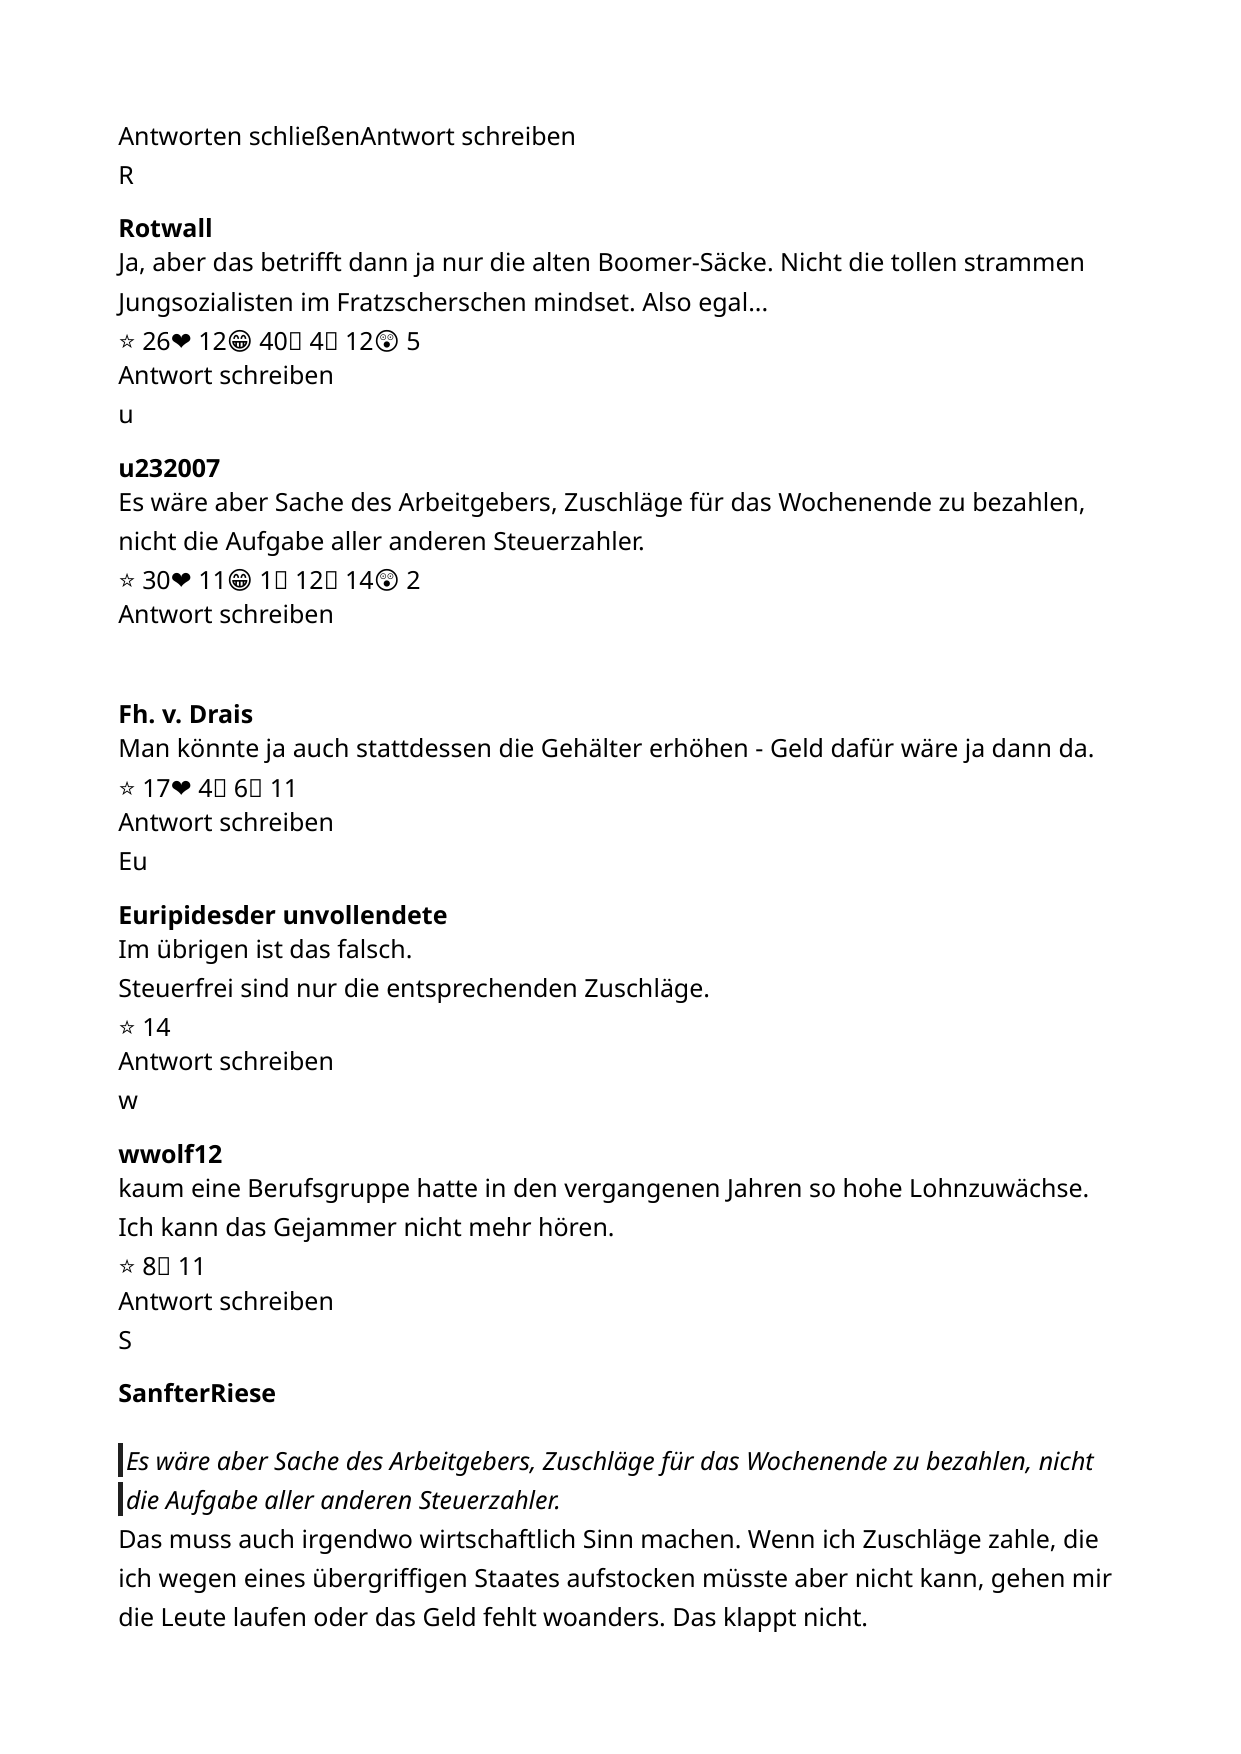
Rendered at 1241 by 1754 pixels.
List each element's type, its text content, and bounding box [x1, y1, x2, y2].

text ⭐️ 14 [118, 1010, 1122, 1044]
subtitle Euripidesder unvollendete [118, 897, 1122, 931]
subtitle Rotwall [118, 211, 1122, 245]
text w [118, 1083, 1122, 1117]
text Im übrigen ist das falsch. [118, 931, 1122, 965]
text Antwort schreiben [118, 804, 1122, 838]
text Antwort schreiben [118, 357, 1122, 392]
text R [118, 157, 1122, 191]
text S [118, 1322, 1122, 1356]
text ⭐️ 30❤️ 11😁 1🙁 12🤨 14😲 2 [118, 563, 1122, 597]
text Es wäre aber Sache des Arbeitgebers, Zuschläge für das Wochenende zu bezahlen, nicht die Aufgabe aller anderen Steuerzahler. [118, 1443, 1122, 1516]
text Antwort schreiben [118, 597, 1122, 631]
text Das muss auch irgendwo wirtschaftlich Sinn machen. Wenn ich Zuschläge zahle, die ich wegen eines übergriffigen Staates aufstocken müsste aber nicht kann, gehen mir die Leute laufen oder das Geld fehlt woanders. Das klappt nicht. [118, 1521, 1122, 1634]
text Ja, aber das betrifft dann ja nur die alten Boomer-Säcke. Nicht die tollen strammen Jungsozialisten im Fratzscherschen mindset. Also egal... [118, 245, 1122, 318]
subtitle wwolf12 [118, 1137, 1122, 1171]
text Man könnte ja auch stattdessen die Gehälter erhöhen - Geld dafür wäre ja dann da. [118, 731, 1122, 765]
text ⭐️ 17❤️ 4🙁 6🤨 11 [118, 770, 1122, 804]
text Eu [118, 843, 1122, 878]
subtitle Fh. v. Drais [118, 697, 1122, 731]
text Steuerfrei sind nur die entsprechenden Zuschläge. [118, 971, 1122, 1004]
text kaum eine Berufsgruppe hatte in den vergangenen Jahren so hohe Lohnzuwächse. Ich kann das Gejammer nicht mehr hören. [118, 1171, 1122, 1244]
text ⭐️ 26❤️ 12😁 40🙁 4🤨 12😲 5 [118, 323, 1122, 357]
subtitle u232007 [118, 450, 1122, 484]
text ⭐️ 8🤨 11 [118, 1249, 1122, 1283]
text Antworten schließenAntwort schreiben [118, 118, 1122, 152]
text Antwort schreiben [118, 1044, 1122, 1078]
subtitle SanfterRiese [118, 1376, 1122, 1410]
text Es wäre aber Sache des Arbeitgebers, Zuschläge für das Wochenende zu bezahlen, nicht die Aufgabe aller anderen Steuerzahler. [118, 484, 1122, 558]
text u [118, 397, 1122, 431]
text Antwort schreiben [118, 1283, 1122, 1317]
